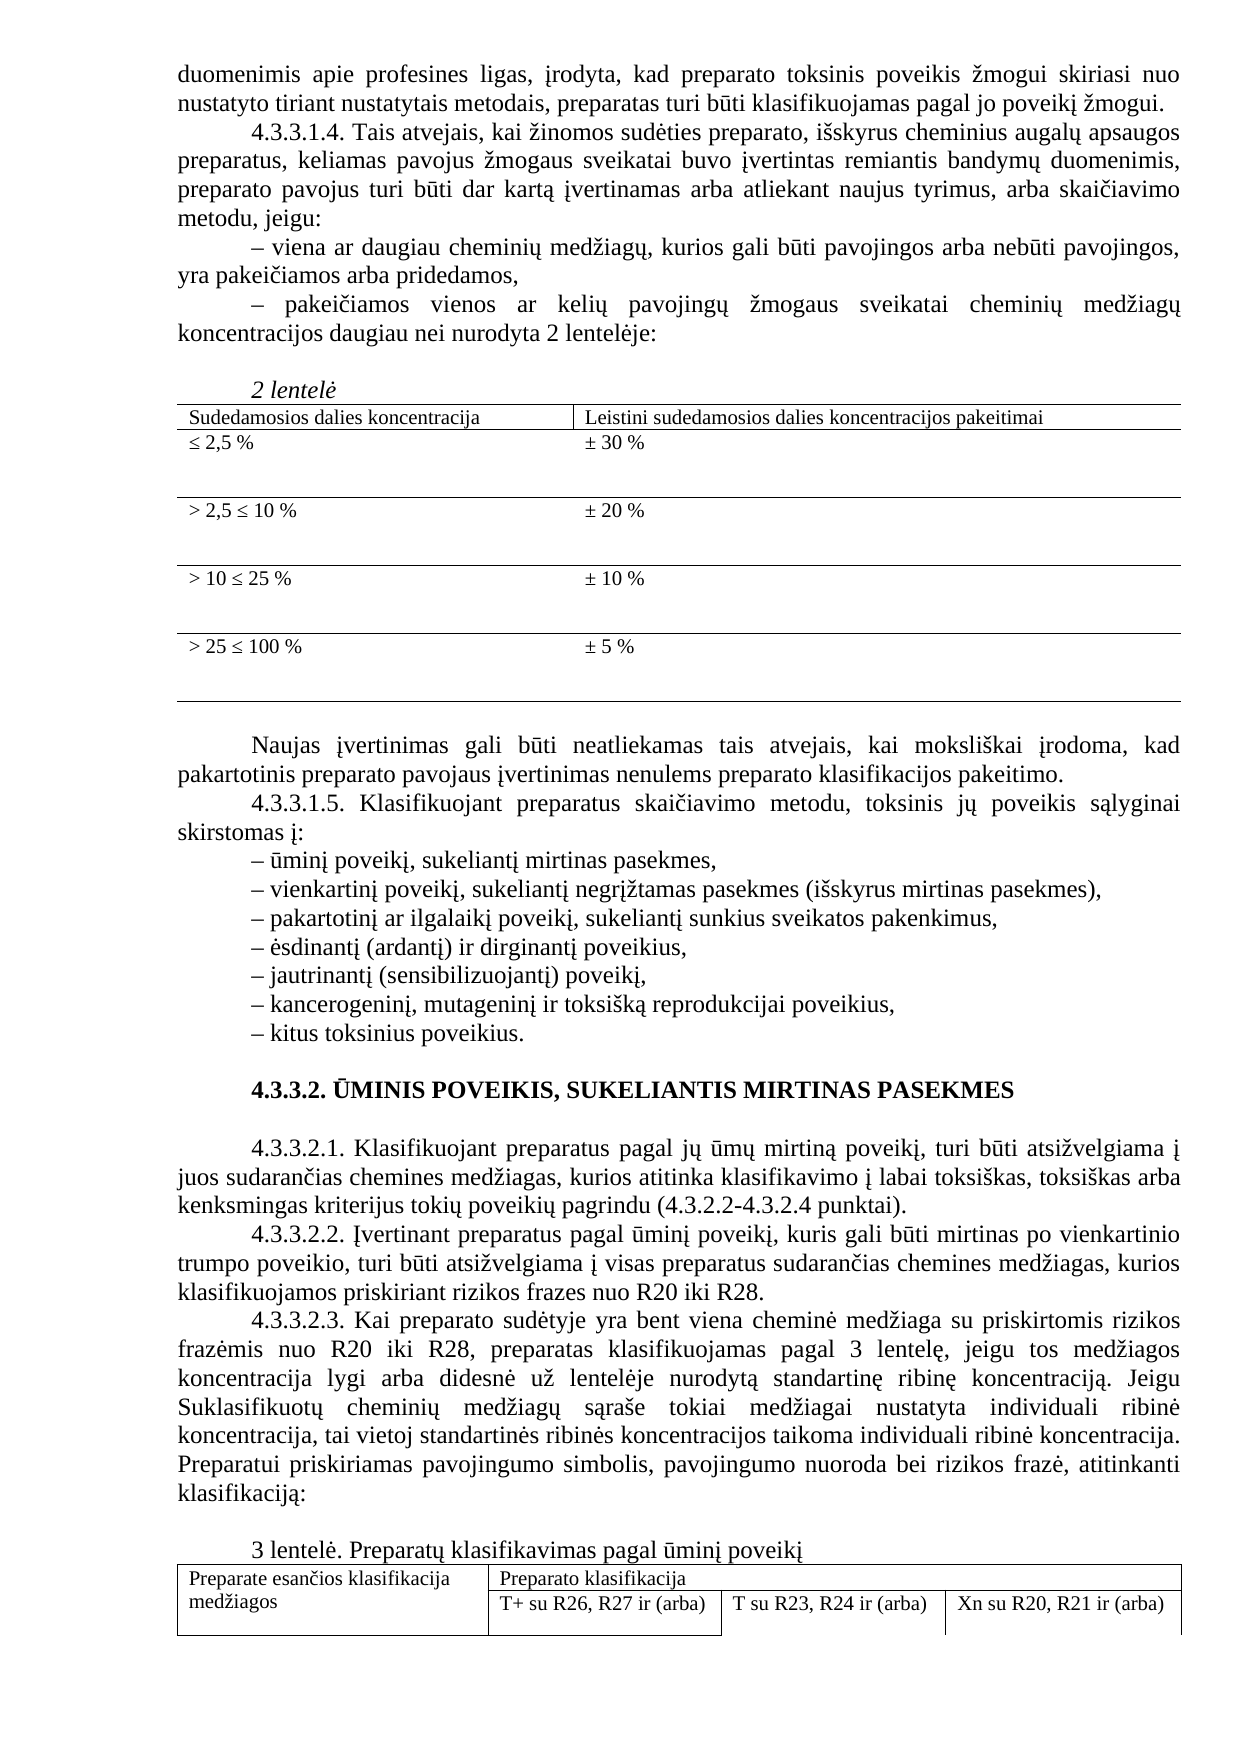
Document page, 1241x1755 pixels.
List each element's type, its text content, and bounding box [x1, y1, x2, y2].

text 3 lentelė. Preparatų klasifikavimas pagal ūminį poveikį [177, 1536, 1181, 1564]
table_header Leistini sudedamosios dalies koncentracijos pakeitimai [574, 405, 1181, 429]
text – pakeičiamos vienos ar kelių pavojingų žmogaus sveikatai cheminių medžiagų koncentracijos daugiau nei nurodyta 2 lentelėje: [177, 289, 1181, 347]
table_cell ± 30 % [573, 430, 1181, 497]
table_cell > 25 ≤ 100 % [177, 634, 573, 701]
text – ėsdinantį (ardantį) ir dirginantį poveikius, [177, 932, 1181, 961]
table_header Preparate esančios klasifikacija medžiagos [178, 1565, 488, 1635]
table_cell > 2,5 ≤ 10 % [177, 498, 573, 565]
text 4.3.3.2.2. Įvertinant preparatus pagal ūminį poveikį, kuris gali būti mirtinas po vienkartinio trumpo poveikio, turi būti atsižvelgiama į visas preparatus sudarančias chemines medžiagas, kurios klasifikuojamos priskiriant rizikos frazes nuo R20 iki R28. [177, 1219, 1181, 1306]
table_cell > 10 ≤ 25 % [177, 566, 573, 633]
text – ūminį poveikį, sukeliantį mirtinas pasekmes, [177, 846, 1181, 874]
text – kancerogeninį, mutageninį ir toksišką reprodukcijai poveikius, [177, 989, 1181, 1018]
table_cell ± 20 % [573, 498, 1181, 565]
table_cell T su R23, R24 ir (arba) [722, 1591, 945, 1635]
table_cell ≤ 2,5 % [177, 430, 573, 497]
text – jautrinantį (sensibilizuojantį) poveikį, [177, 961, 1181, 989]
text 4.3.3.1.5. Klasifikuojant preparatus skaičiavimo metodu, toksinis jų poveikis sąlyginai skirstomas į: [177, 788, 1181, 846]
table_cell ± 10 % [573, 566, 1181, 633]
text 4.3.3.1.4. Tais atvejais, kai žinomos sudėties preparato, išskyrus cheminius augalų apsaugos preparatus, keliamas pavojus žmogaus sveikatai buvo įvertintas remiantis bandymų duomenimis, preparato pavojus turi būti dar kartą įvertinamas arba atliekant naujus tyrimus, arba skaičiavimo metodu, jeigu: [177, 117, 1181, 232]
text 4.3.3.2. ŪMINIS POVEIKIS, SUKELIANTIS MIRTINAS PASEKMES [177, 1076, 1181, 1104]
table_cell T+ su R26, R27 ir (arba) [489, 1591, 721, 1635]
text – kitus toksinius poveikius. [177, 1018, 1181, 1047]
text – viena ar daugiau cheminių medžiagų, kurios gali būti pavojingos arba nebūti pavojingos, yra pakeičiamos arba pridedamos, [177, 232, 1181, 289]
text 4.3.3.2.3. Kai preparato sudėtyje yra bent viena cheminė medžiaga su priskirtomis rizikos frazėmis nuo R20 iki R28, preparatas klasifikuojamas pagal 3 lentelę, jeigu tos medžiagos koncentracija lygi arba didesnė už lentelėje nurodytą standartinę ribinę koncentraciją. Jeigu Suklasifikuotų cheminių medžiagų sąraše tokiai medžiagai nustatyta individuali ribinė koncentracija, tai vietoj standartinės ribinės koncentracijos taikoma individuali ribinė koncentracija. Preparatui priskiriamas pavojingumo simbolis, pavojingumo nuoroda bei rizikos frazė, atitinkanti klasifikaciją: [177, 1306, 1181, 1507]
table_header Sudedamosios dalies koncentracija [177, 405, 573, 429]
text 2 lentelė [177, 375, 1181, 404]
table_header Preparato klasifikacija [489, 1565, 1181, 1589]
table_cell ± 5 % [573, 634, 1181, 701]
table_cell Xn su R20, R21 ir (arba) [946, 1591, 1181, 1635]
text duomenimis apie profesines ligas, įrodyta, kad preparato toksinis poveikis žmogui skiriasi nuo nustatyto tiriant nustatytais metodais, preparatas turi būti klasifikuojamas pagal jo poveikį žmogui. [177, 59, 1181, 117]
text – pakartotinį ar ilgalaikį poveikį, sukeliantį sunkius sveikatos pakenkimus, [177, 903, 1181, 932]
text – vienkartinį poveikį, sukeliantį negrįžtamas pasekmes (išskyrus mirtinas pasekmes), [177, 874, 1181, 903]
text Naujas įvertinimas gali būti neatliekamas tais atvejais, kai moksliškai įrodoma, kad pakartotinis preparato pavojaus įvertinimas nenulems preparato klasifikacijos pakeitimo. [177, 731, 1181, 788]
text 4.3.3.2.1. Klasifikuojant preparatus pagal jų ūmų mirtiną poveikį, turi būti atsižvelgiama į juos sudarančias chemines medžiagas, kurios atitinka klasifikavimo į labai toksiškas, toksiškas arba kenksmingas kriterijus tokių poveikių pagrindu (4.3.2.2-4.3.2.4 punktai). [177, 1133, 1181, 1219]
